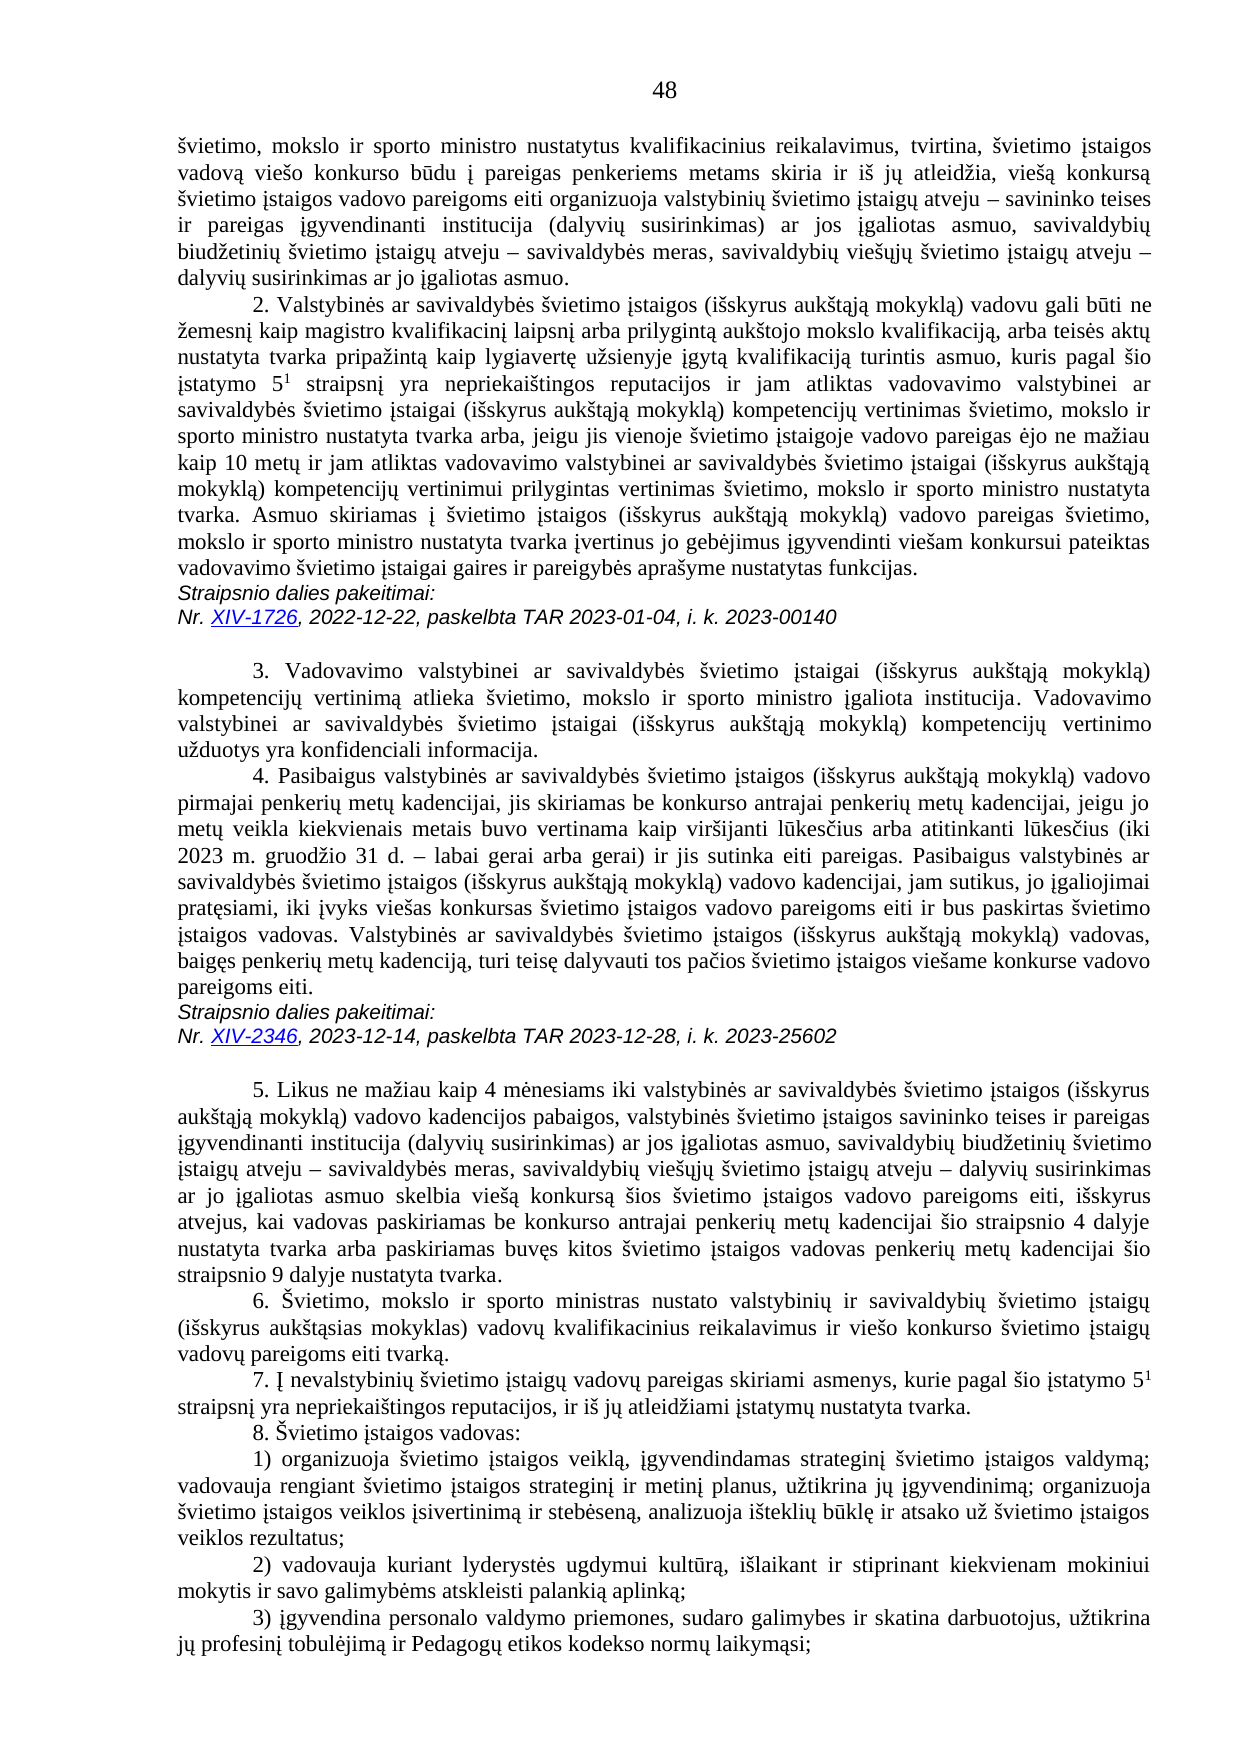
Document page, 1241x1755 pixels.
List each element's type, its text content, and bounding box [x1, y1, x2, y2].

text 2) vadovauja kuriant lyderystės ugdymui kultūrą, išlaikant ir stiprinant kiekvienam mokiniui mokytis ir savo galimybėms atskleisti palankią aplinką; [177, 1551, 1152, 1603]
text 4. Pasibaigus valstybinės ar savivaldybės švietimo įstaigos (išskyrus aukštąją mokyklą) vadovo pirmajai penkerių metų kadencijai, jis skiriamas be konkurso antrajai penkerių metų kadencijai, jeigu jo metų veikla kiekvienais metais buvo vertinama kaip viršijanti lūkesčius arba atitinkanti lūkesčius (iki 2023 m. gruodžio 31 d. – labai gerai arba gerai) ir jis sutinka eiti pareigas. Pasibaigus valstybinės ar savivaldybės švietimo įstaigos (išskyrus aukštąją mokyklą) vadovo kadencijai, jam sutikus, jo įgaliojimai pratęsiami, iki įvyks viešas konkursas švietimo įstaigos vadovo pareigoms eiti ir bus paskirtas švietimo įstaigos vadovas. Valstybinės ar savivaldybės švietimo įstaigos (išskyrus aukštąją mokyklą) vadovas, baigęs penkerių metų kadenciją, turi teisę dalyvauti tos pačios švietimo įstaigos viešame konkurse vadovo pareigoms eiti. [177, 763, 1152, 1000]
text Straipsnio dalies pakeitimai: [177, 581, 1152, 604]
text 3) įgyvendina personalo valdymo priemones, sudaro galimybes ir skatina darbuotojus, užtikrina jų profesinį tobulėjimą ir Pedagogų etikos kodekso normų laikymąsi; [177, 1603, 1152, 1656]
text 7. Į nevalstybinių švietimo įstaigų vadovų pareigas skiriami asmenys, kurie pagal šio įstatymo 51 straipsnį yra nepriekaištingos reputacijos, ir iš jų atleidžiami įstatymų nustatyta tvarka. [177, 1366, 1152, 1419]
text 6. Švietimo, mokslo ir sporto ministras nustato valstybinių ir savivaldybių švietimo įstaigų (išskyrus aukštąsias mokyklas) vadovų kvalifikacinius reikalavimus ir viešo konkurso švietimo įstaigų vadovų pareigoms eiti tvarką. [177, 1287, 1152, 1366]
text 5. Likus ne mažiau kaip 4 mėnesiams iki valstybinės ar savivaldybės švietimo įstaigos (išskyrus aukštąją mokyklą) vadovo kadencijos pabaigos, valstybinės švietimo įstaigos savininko teises ir pareigas įgyvendinanti institucija (dalyvių susirinkimas) ar jos įgaliotas asmuo, savivaldybių biudžetinių švietimo įstaigų atveju – savivaldybės meras, savivaldybių viešųjų švietimo įstaigų atveju – dalyvių susirinkimas ar jo įgaliotas asmuo skelbia viešą konkursą šios švietimo įstaigos vadovo pareigoms eiti, išskyrus atvejus, kai vadovas paskiriamas be konkurso antrajai penkerių metų kadencijai šio straipsnio 4 dalyje nustatyta tvarka arba paskiriamas buvęs kitos švietimo įstaigos vadovas penkerių metų kadencijai šio straipsnio 9 dalyje nustatyta tvarka. [177, 1076, 1152, 1287]
text švietimo, mokslo ir sporto ministro nustatytus kvalifikacinius reikalavimus, tvirtina, švietimo įstaigos vadovą viešo konkurso būdu į pareigas penkeriems metams skiria ir iš jų atleidžia, viešą konkursą švietimo įstaigos vadovo pareigoms eiti organizuoja valstybinių švietimo įstaigų atveju – savininko teises ir pareigas įgyvendinanti institucija (dalyvių susirinkimas) ar jos įgaliotas asmuo, savivaldybių biudžetinių švietimo įstaigų atveju – savivaldybės meras, savivaldybių viešųjų švietimo įstaigų atveju – dalyvių susirinkimas ar jo įgaliotas asmuo. [177, 132, 1152, 291]
text 3. Vadovavimo valstybinei ar savivaldybės švietimo įstaigai (išskyrus aukštąją mokyklą) kompetencijų vertinimą atlieka švietimo, mokslo ir sporto ministro įgaliota institucija. Vadovavimo valstybinei ar savivaldybės švietimo įstaigai (išskyrus aukštąją mokyklą) kompetencijų vertinimo užduotys yra konfidenciali informacija. [177, 657, 1152, 763]
text Nr. XIV-1726, 2022-12-22, paskelbta TAR 2023-01-04, i. k. 2023-00140 [177, 604, 1152, 628]
text 8. Švietimo įstaigos vadovas: [177, 1419, 1152, 1445]
text Straipsnio dalies pakeitimai: [177, 1000, 1152, 1024]
text 2. Valstybinės ar savivaldybės švietimo įstaigos (išskyrus aukštąją mokyklą) vadovu gali būti ne žemesnį kaip magistro kvalifikacinį laipsnį arba prilygintą aukštojo mokslo kvalifikaciją, arba teisės aktų nustatyta tvarka pripažintą kaip lygiavertę užsienyje įgytą kvalifikaciją turintis asmuo, kuris pagal šio įstatymo 51 straipsnį yra nepriekaištingos reputacijos ir jam atliktas vadovavimo valstybinei ar savivaldybės švietimo įstaigai (išskyrus aukštąją mokyklą) kompetencijų vertinimas švietimo, mokslo ir sporto ministro nustatyta tvarka arba, jeigu jis vienoje švietimo įstaigoje vadovo pareigas ėjo ne mažiau kaip 10 metų ir jam atliktas vadovavimo valstybinei ar savivaldybės švietimo įstaigai (išskyrus aukštąją mokyklą) kompetencijų vertinimui prilygintas vertinimas švietimo, mokslo ir sporto ministro nustatyta tvarka. Asmuo skiriamas į švietimo įstaigos (išskyrus aukštąją mokyklą) vadovo pareigas švietimo, mokslo ir sporto ministro nustatyta tvarka įvertinus jo gebėjimus įgyvendinti viešam konkursui pateiktas vadovavimo švietimo įstaigai gaires ir pareigybės aprašyme nustatytas funkcijas. [177, 291, 1152, 581]
text Nr. XIV-2346, 2023-12-14, paskelbta TAR 2023-12-28, i. k. 2023-25602 [177, 1024, 1152, 1048]
text 1) organizuoja švietimo įstaigos veiklą, įgyvendindamas strateginį švietimo įstaigos valdymą; vadovauja rengiant švietimo įstaigos strateginį ir metinį planus, užtikrina jų įgyvendinimą; organizuoja švietimo įstaigos veiklos įsivertinimą ir stebėseną, analizuoja išteklių būklę ir atsako už švietimo įstaigos veiklos rezultatus; [177, 1445, 1152, 1551]
